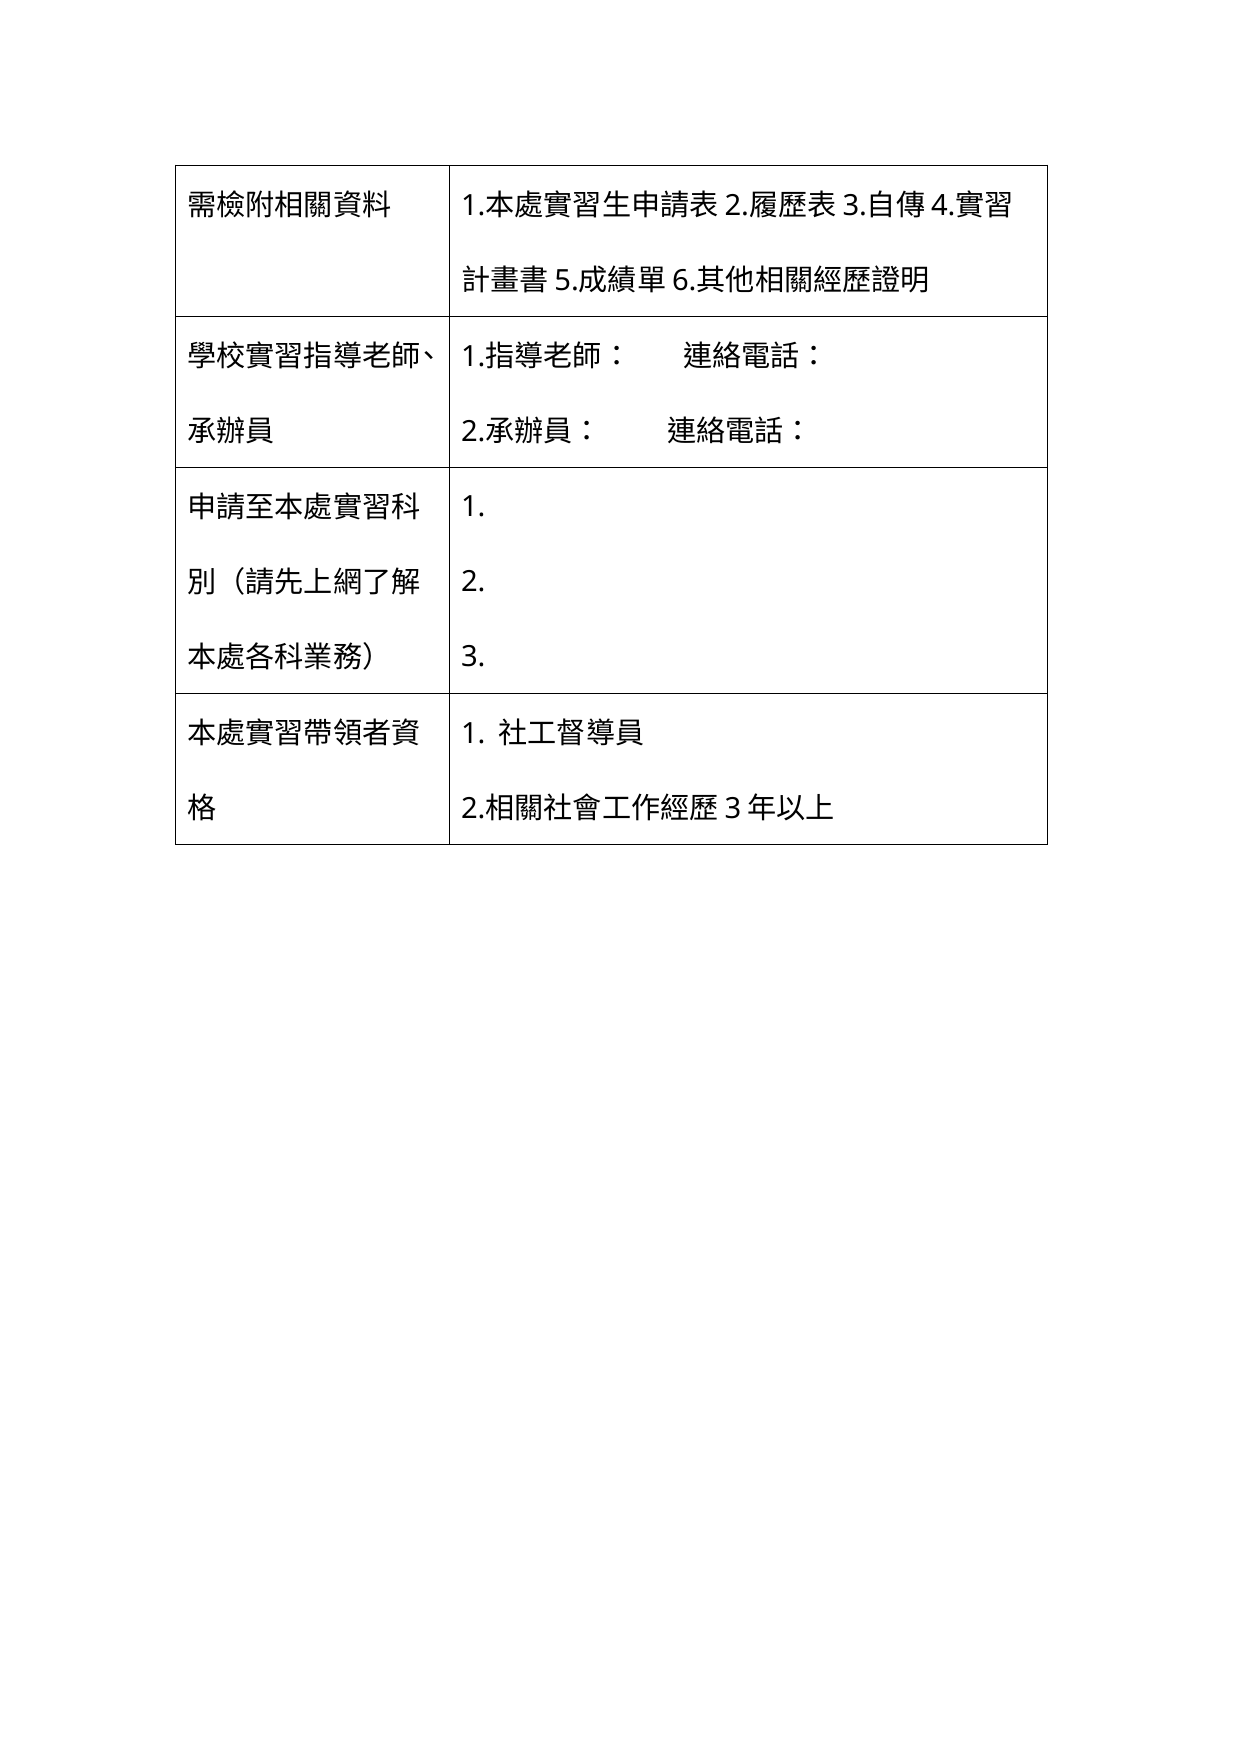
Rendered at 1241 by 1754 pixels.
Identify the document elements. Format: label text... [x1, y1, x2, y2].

table_cell 社工督導員 2.相關社會工作經歷3年以上 [450, 694, 1047, 844]
table_cell 學校實習指導老師、承辦員 [176, 317, 449, 467]
table_cell 1. 2. 3. [450, 468, 1047, 693]
table_cell 申請至本處實習科別（請先上網了解本處各科業務） [176, 468, 449, 693]
table_cell 本處實習帶領者資格 [176, 694, 449, 844]
table_cell 1.指導老師： 連絡電話： 2.承辦員： 連絡電話： [450, 317, 1047, 467]
table_cell 需檢附相關資料 [176, 166, 449, 316]
table_cell 1.本處實習生申請表2.履歷表3.自傳4.實習計畫書5.成績單6.其他相關經歷證明 [450, 166, 1047, 316]
